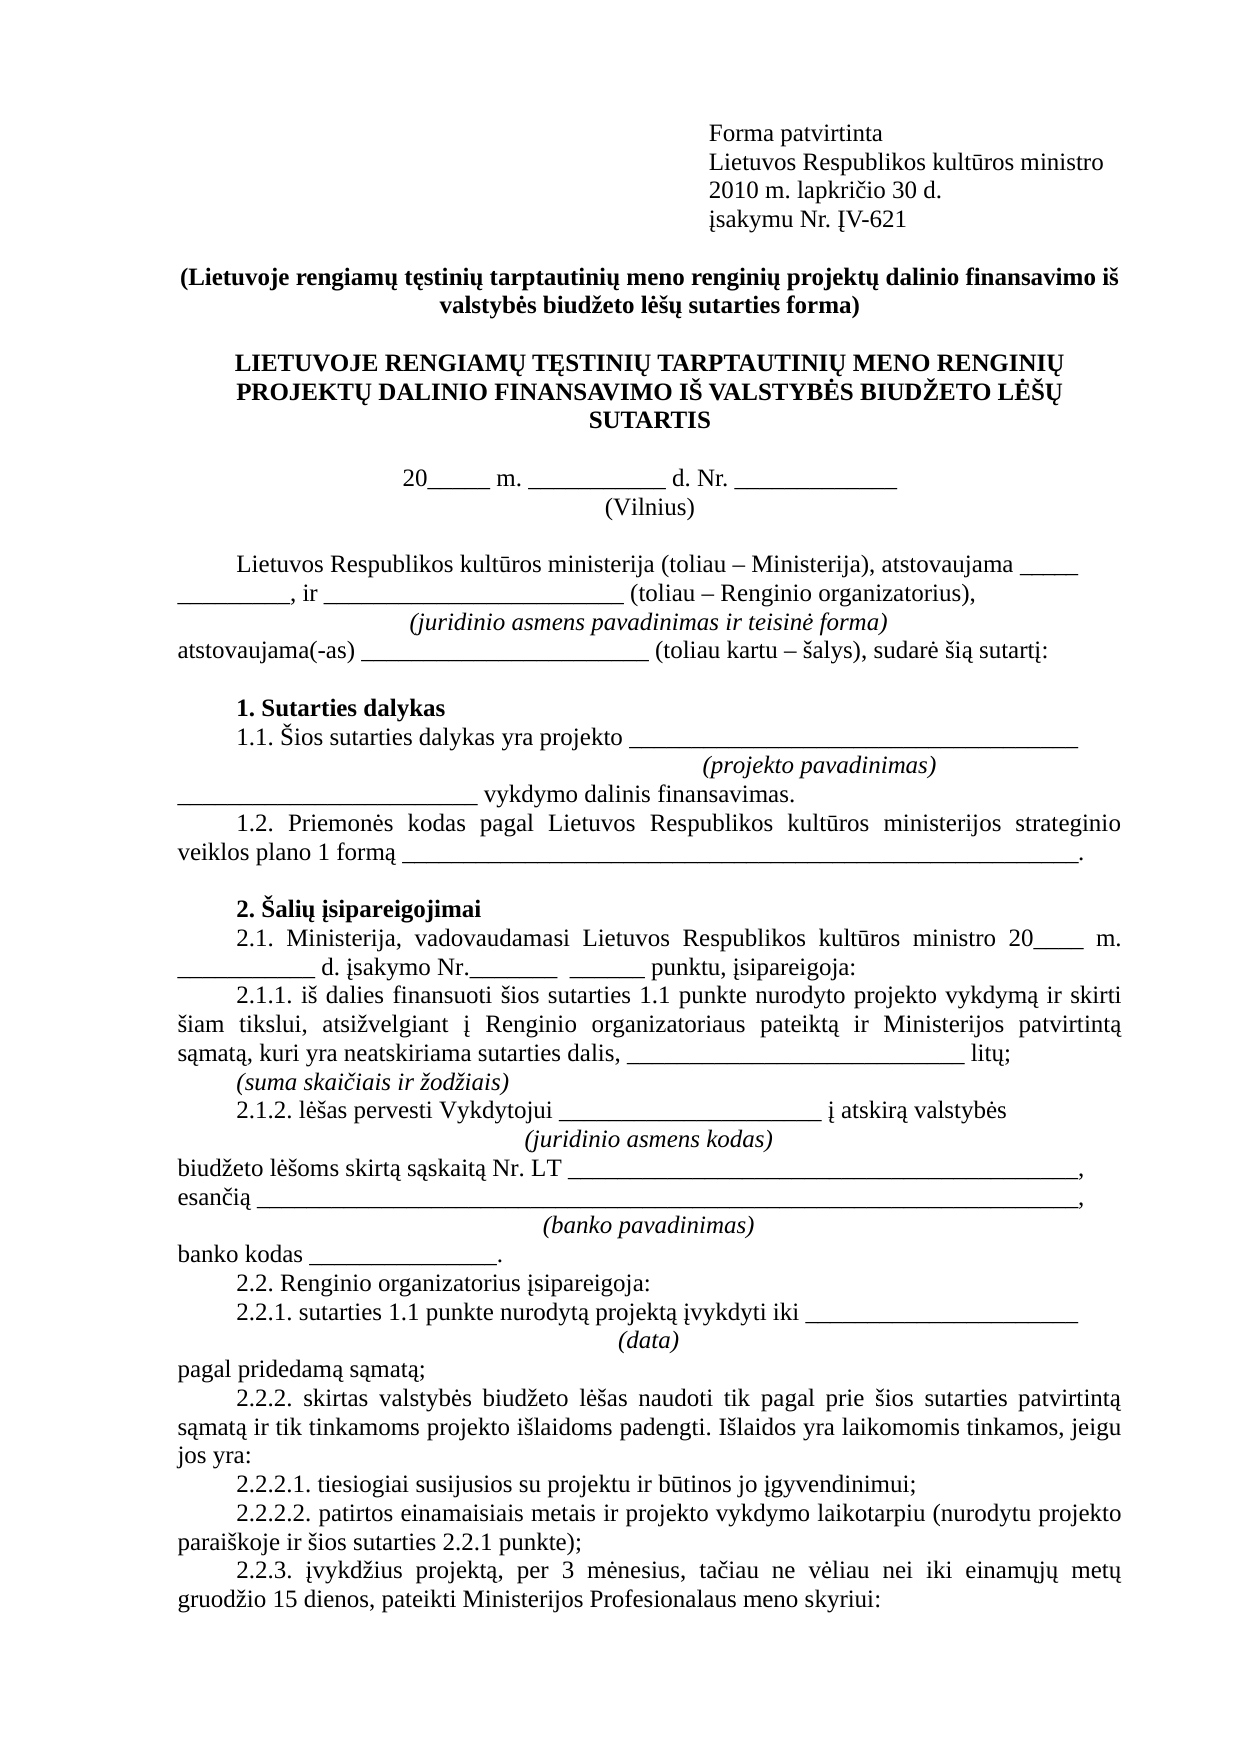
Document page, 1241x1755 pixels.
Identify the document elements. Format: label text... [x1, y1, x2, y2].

text 20_____ m. ___________ d. Nr. _____________ [177, 463, 1122, 492]
text esančią , [177, 1182, 1122, 1211]
text 2.1.1. iš dalies finansuoti šios sutarties 1.1 punkte nurodyto projekto vykdymą ir skirti šiam tikslui, atsižvelgiant į Renginio organizatoriaus pateiktą ir Ministerijos patvirtintą sąmatą, kuri yra neatskiriama sutarties dalis, ___________________________ litų; [177, 981, 1122, 1067]
text 1.1. Šios sutarties dalykas yra projekto [177, 722, 1122, 751]
text ________________________ vykdymo dalinis finansavimas. [177, 779, 1122, 808]
text įsakymu Nr. ĮV-621 [177, 204, 1122, 233]
text 2.2.2.2. patirtos einamaisiais metais ir projekto vykdymo laikotarpiu (nurodytu projekto paraiškoje ir šios sutarties 2.2.1 punkte); [177, 1498, 1122, 1556]
text (data) [177, 1326, 1122, 1354]
text (projekto pavadinimas) [702, 751, 1122, 779]
text (banko pavadinimas) [177, 1211, 1122, 1239]
text 2.1.2. lėšas pervesti Vykdytojui _____________________ į atskirą valstybės [177, 1096, 1122, 1124]
text (juridinio asmens pavadinimas ir teisinė forma) [177, 607, 1122, 636]
text (suma skaičiais ir žodžiais) [177, 1067, 1122, 1096]
text (Lietuvoje rengiamų tęstinių tarptautinių meno renginių projektų dalinio finansavimo iš valstybės biudžeto lėšų sutarties forma) [177, 262, 1122, 319]
text 2. Šalių įsipareigojimai [177, 894, 1122, 923]
text 2.2.2. skirtas valstybės biudžeto lėšas naudoti tik pagal prie šios sutarties patvirtintą sąmatą ir tik tinkamoms projekto išlaidoms padengti. Išlaidos yra laikomomis tinkamos, jeigu jos yra: [177, 1383, 1122, 1469]
text 2.2.1. sutarties 1.1 punkte nurodytą projektą įvykdyti iki [177, 1297, 1122, 1326]
text 2.2.3. įvykdžius projektą, per 3 mėnesius, tačiau ne vėliau nei iki einamųjų metų gruodžio 15 dienos, pateikti Ministerijos Profesionalaus meno skyriui: [177, 1556, 1122, 1613]
text 1.2. Priemonės kodas pagal Lietuvos Respublikos kultūros ministerijos strateginio veiklos plano 1 formą . [177, 808, 1122, 866]
text Lietuvos Respublikos kultūros ministerija (toliau – Ministerija), atstovaujama [177, 549, 1122, 578]
text LIETUVOJE RENGIAMŲ TĘSTINIŲ TARPTAUTINIŲ MENO RENGINIŲ PROJEKTŲ DALINIO FINANSAVIMO IŠ VALSTYBĖS BIUDŽETO LĖŠŲ SUTARTIS [177, 348, 1122, 434]
text 2.2. Renginio organizatorius įsipareigoja: [177, 1268, 1122, 1297]
text pagal pridedamą sąmatą; [177, 1354, 1122, 1383]
text biudžeto lėšoms skirtą sąskaitą Nr. LT , [177, 1153, 1122, 1182]
text (juridinio asmens kodas) [177, 1124, 1122, 1153]
text 1. Sutarties dalykas [177, 693, 1122, 722]
text 2010 m. lapkričio 30 d. [177, 176, 1122, 204]
text Lietuvos Respublikos kultūros ministro [177, 147, 1122, 176]
text _________, ir ________________________ (toliau – Renginio organizatorius), [177, 578, 1122, 607]
text (Vilnius) [177, 492, 1122, 521]
text atstovaujama(-as) _______________________ (toliau kartu – šalys), sudarė šią sutartį: [177, 636, 1122, 664]
text 2.2.2.1. tiesiogiai susijusios su projektu ir būtinos jo įgyvendinimui; [177, 1469, 1122, 1498]
text banko kodas _______________. [177, 1239, 1122, 1268]
text 2.1. Ministerija, vadovaudamasi Lietuvos Respublikos kultūros ministro 20____ m. ___________ d. įsakymo Nr._______ ______ punktu, įsipareigoja: [177, 923, 1122, 981]
text Forma patvirtinta [709, 118, 1122, 147]
